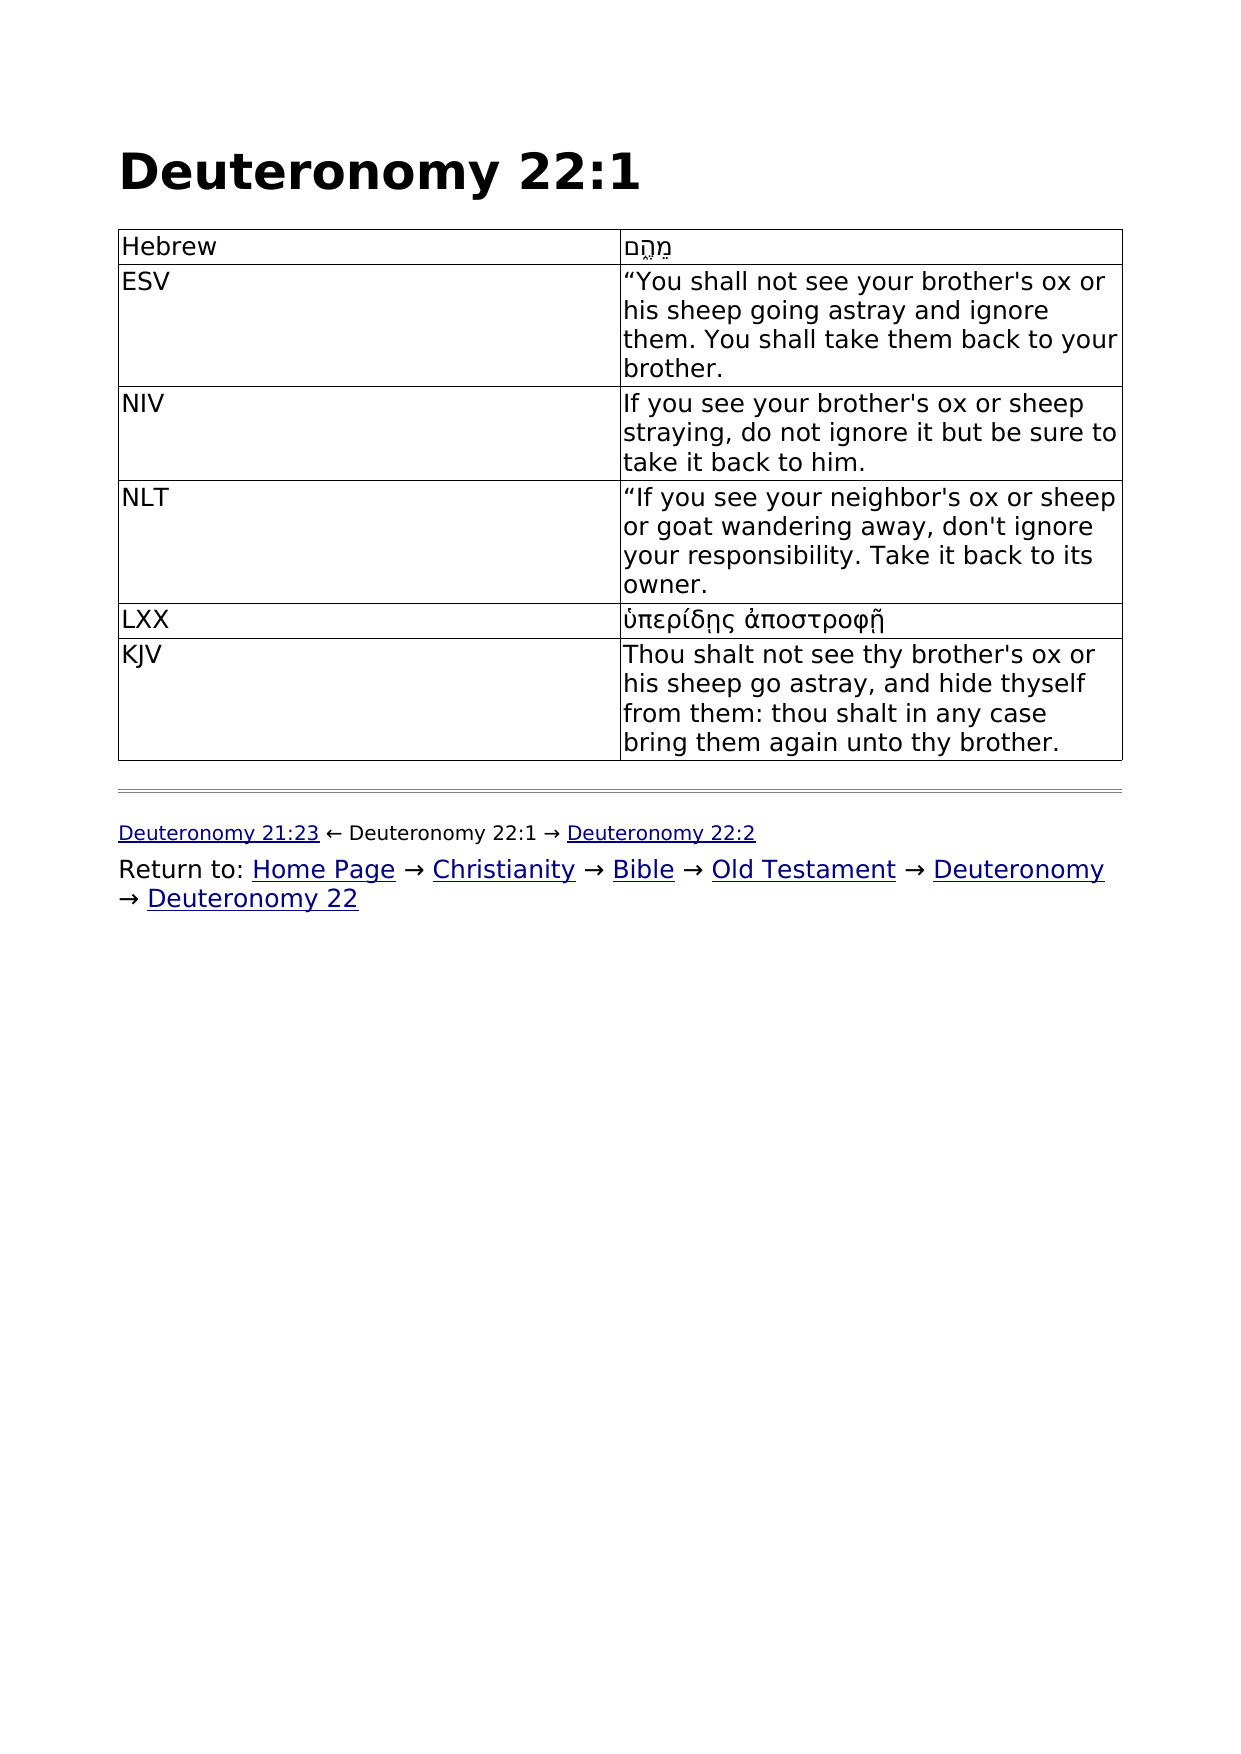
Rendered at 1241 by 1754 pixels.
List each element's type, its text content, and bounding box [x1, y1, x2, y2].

table_header מֵהֶ֑ם [621, 230, 1122, 264]
table_cell ESV [119, 265, 620, 386]
table_cell “If you see your neighbor's ox or sheep or goat wandering away, don't ignore your responsibility. Take it back to its owner. [621, 481, 1122, 602]
table_cell NLT [119, 481, 620, 602]
subtitle Deuteronomy 22:1 [118, 143, 1122, 201]
table_header Hebrew [119, 230, 620, 264]
table_cell “You shall not see your brother's ox or his sheep going astray and ignore them. You shall take them back to your brother. [621, 265, 1122, 386]
table_cell NIV [119, 387, 620, 480]
table_cell LXX [119, 604, 620, 637]
text Deuteronomy 21:23 ← Deuteronomy 22:1 → Deuteronomy 22:2 [118, 821, 1122, 855]
table_cell Thou shalt not see thy brother's ox or his sheep go astray, and hide thyself from them: thou shalt in any case bring them again unto thy brother. [621, 639, 1122, 760]
table_cell ὑπερίδῃς ἀποστροφῇ [621, 604, 1122, 637]
table_cell KJV [119, 639, 620, 760]
text Return to: Home Page → Christianity → Bible → Old Testament → Deuteronomy → Deuteronomy 22 [118, 855, 1122, 914]
table_cell If you see your brother's ox or sheep straying, do not ignore it but be sure to take it back to him. [621, 387, 1122, 480]
